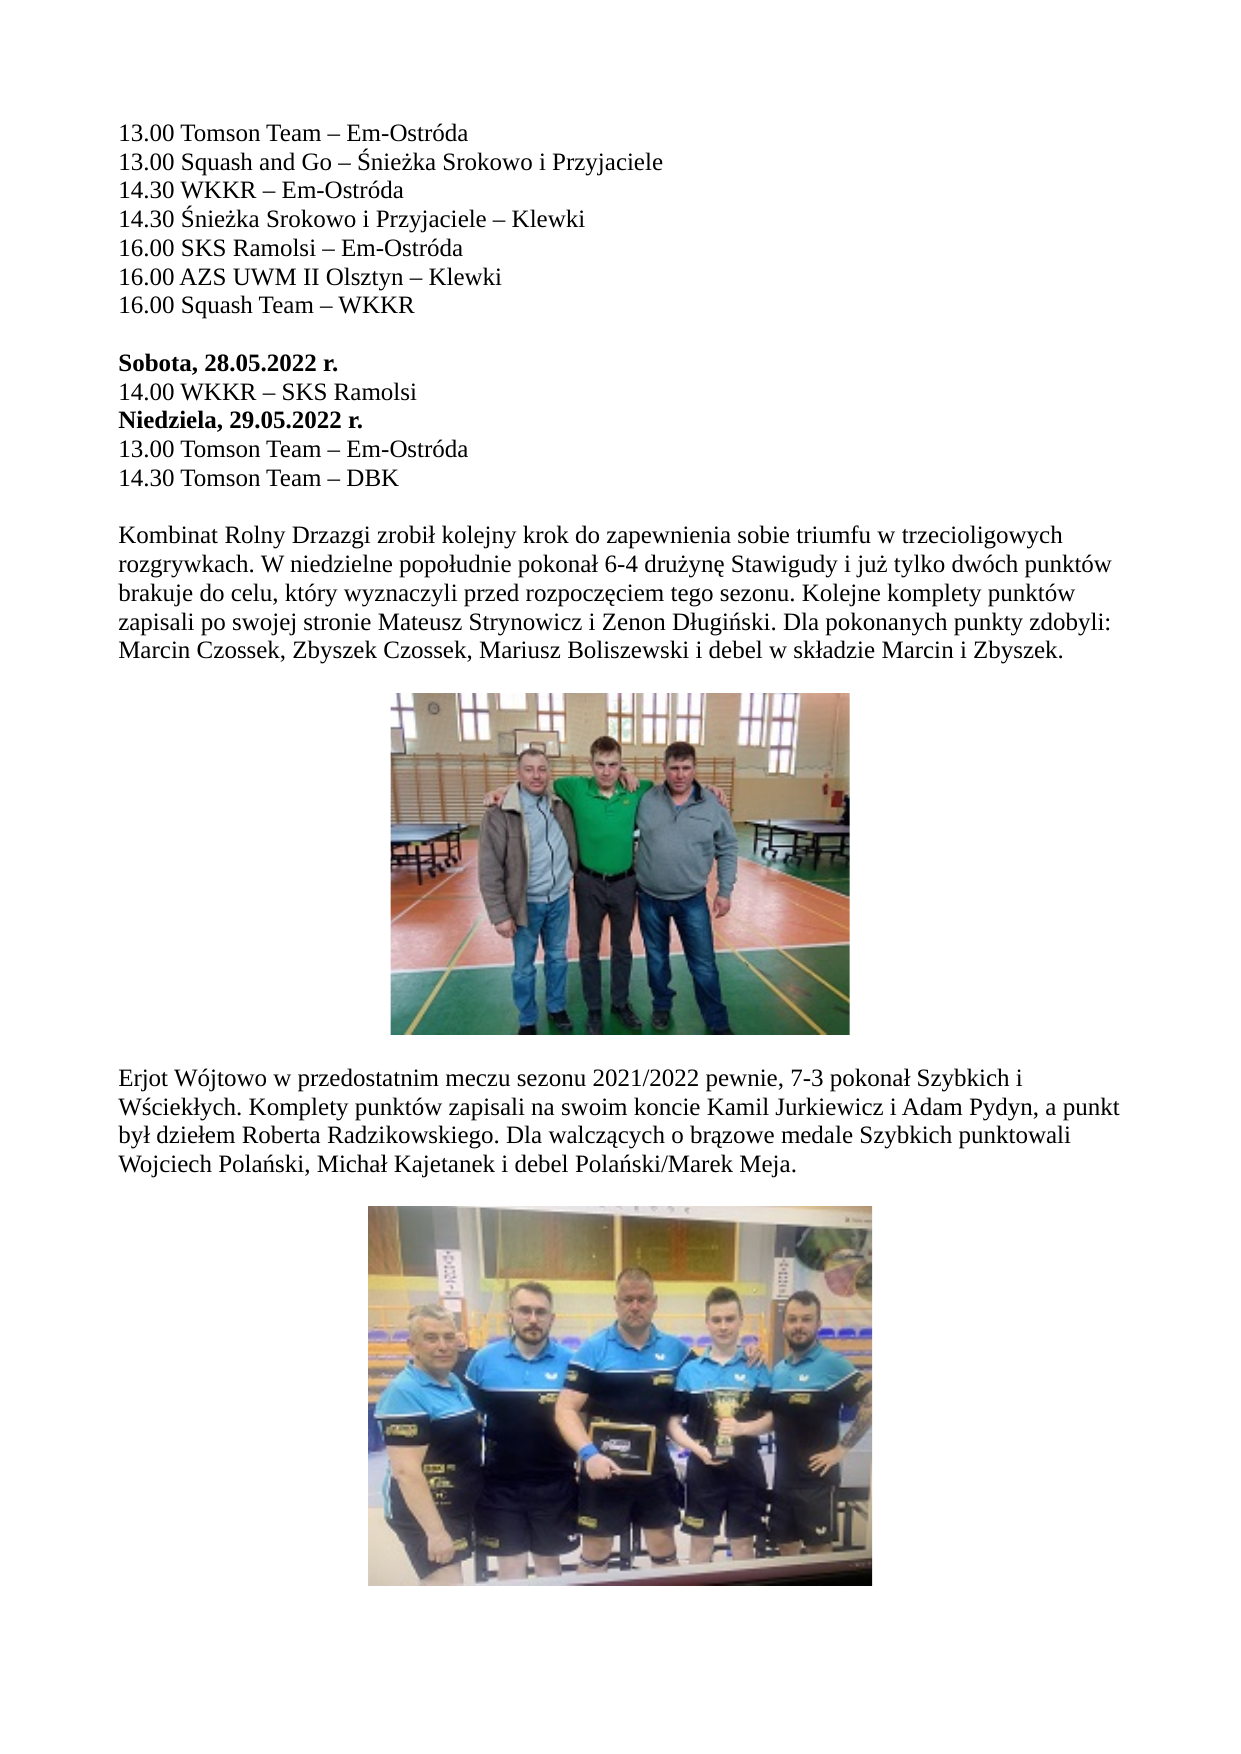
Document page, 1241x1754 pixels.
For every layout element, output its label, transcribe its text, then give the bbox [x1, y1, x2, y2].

text 16.00 SKS Ramolsi – Em-Ostróda [118, 233, 1122, 262]
text 13.00 Tomson Team – Em-Ostróda [118, 434, 1122, 463]
text 14.30 Tomson Team – DBK [118, 463, 1122, 492]
text 13.00 Squash and Go – Śnieżka Srokowo i Przyjaciele [118, 147, 1122, 176]
text 14.00 WKKR – SKS Ramolsi [118, 377, 1122, 406]
text Sobota, 28.05.2022 r. [118, 348, 1122, 377]
picture [368, 1206, 873, 1586]
text Kombinat Rolny Drzazgi zrobił kolejny krok do zapewnienia sobie triumfu w trzecioligowych rozgrywkach. W niedzielne popołudnie pokonał 6-4 drużynę Stawigudy i już tylko dwóch punktów brakuje do celu, który wyznaczyli przed rozpoczęciem tego sezonu. Kolejne komplety punktów zapisali po swojej stronie Mateusz Strynowicz i Zenon Długiński. Dla pokonanych punkty zdobyli: Marcin Czossek, Zbyszek Czossek, Mariusz Boliszewski i debel w składzie Marcin i Zbyszek. [118, 521, 1122, 664]
text Erjot Wójtowo w przedostatnim meczu sezonu 2021/2022 pewnie, 7-3 pokonał Szybkich i Wściekłych. Komplety punktów zapisali na swoim koncie Kamil Jurkiewicz i Adam Pydyn, a punkt był dziełem Roberta Radzikowskiego. Dla walczących o brązowe medale Szybkich punktowali Wojciech Polański, Michał Kajetanek i debel Polański/Marek Meja. [118, 1063, 1122, 1178]
text 14.30 WKKR – Em-Ostróda [118, 176, 1122, 204]
picture [390, 693, 850, 1035]
text Niedziela, 29.05.2022 r. [118, 406, 1122, 434]
text 13.00 Tomson Team – Em-Ostróda [118, 118, 1122, 147]
text 16.00 Squash Team – WKKR [118, 291, 1122, 319]
text 16.00 AZS UWM II Olsztyn – Klewki [118, 262, 1122, 291]
text 14.30 Śnieżka Srokowo i Przyjaciele – Klewki [118, 204, 1122, 233]
